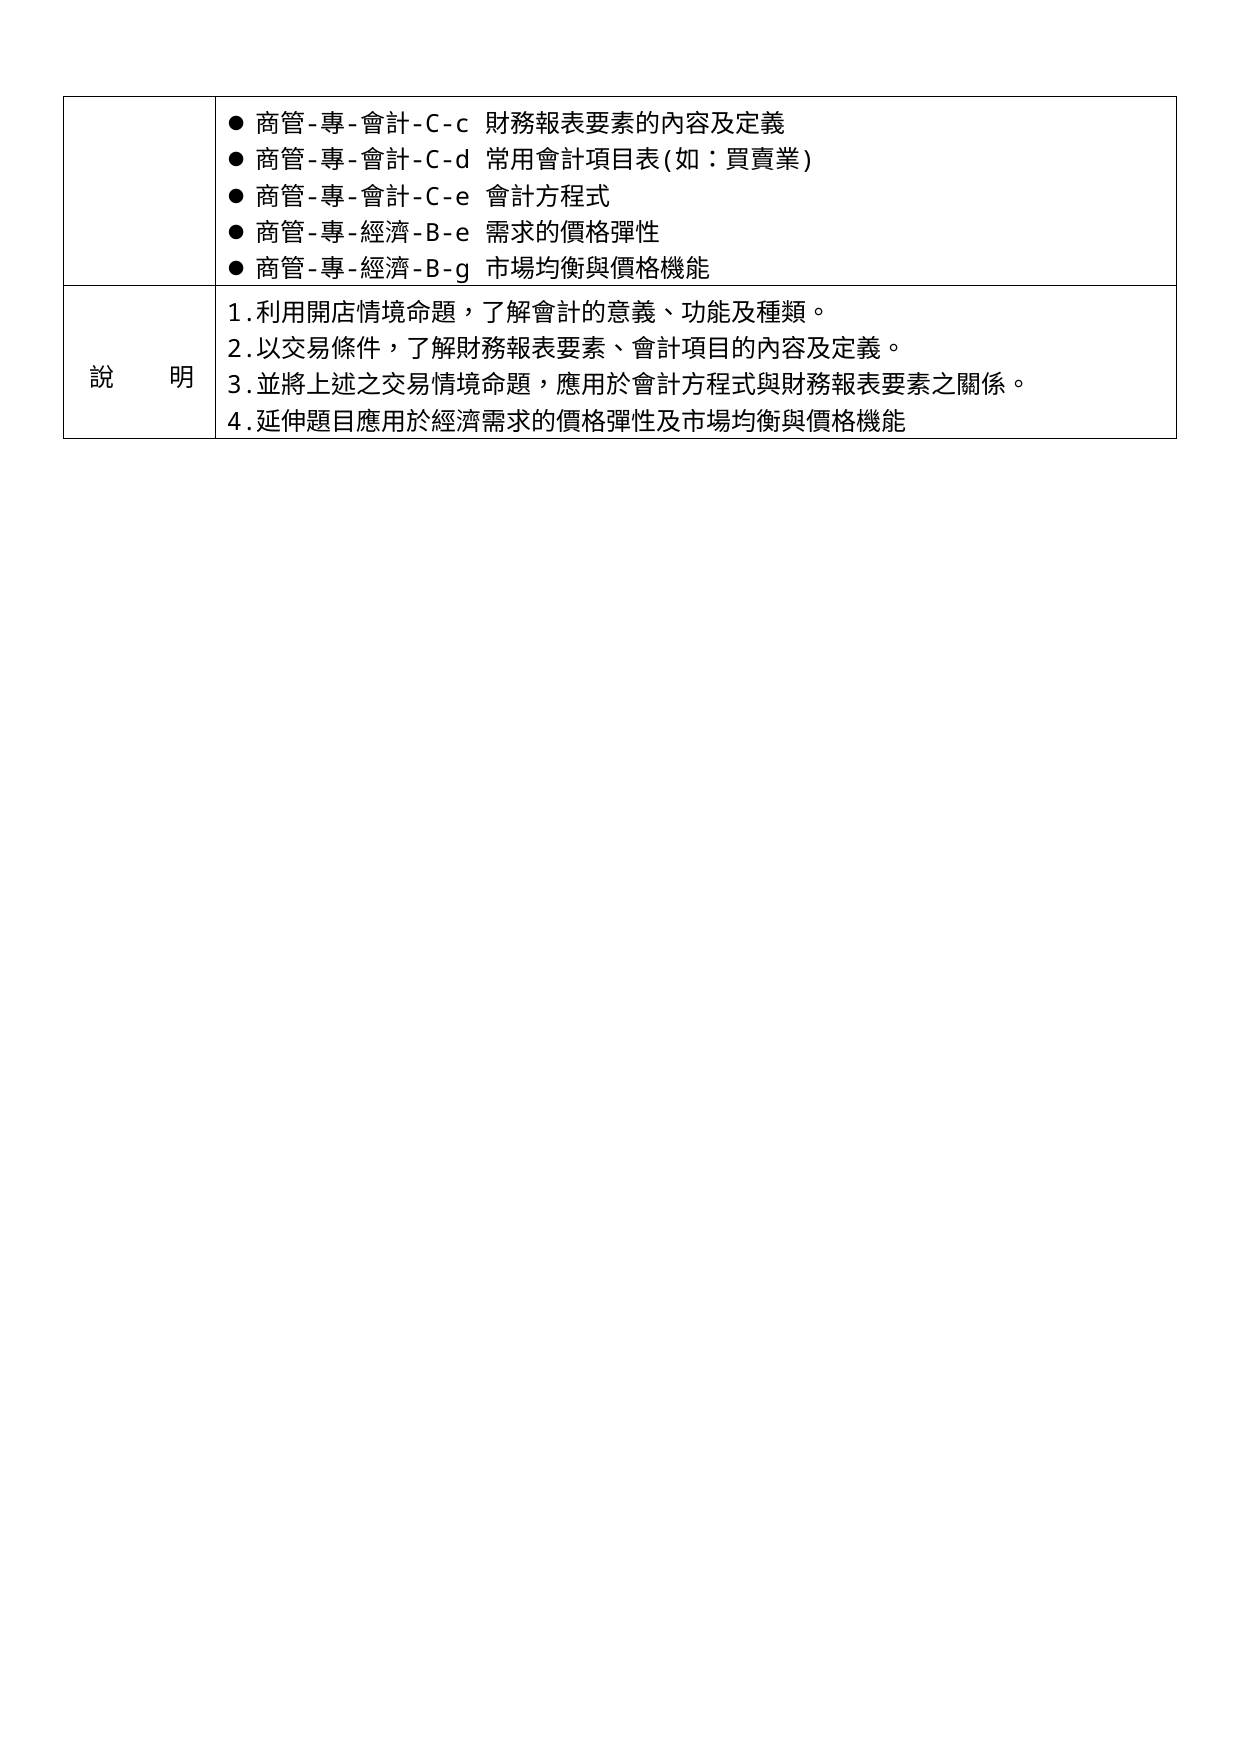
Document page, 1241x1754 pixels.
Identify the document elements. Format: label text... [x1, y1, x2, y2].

table_cell 商管-專-會計-A-a 會計的意義、功能及種類 商管-專-會計-A-b 會計專業領域及職業道德 商管-專-會計-B-a 會計循環的基本認識 商管-專-會計-C-b 交易 商管-專-會計-C-c 財務報表要素的內容及定義 商管-專-會計-C-d 常用會計項目表(如：買賣業) 商管-專-會計-C-e 會計方程式 商管-專-經濟-B-e 需求的價格彈性 商管-專-經濟-B-g 市場均衡與價格機能 [216, 97, 1176, 285]
table_cell 說 明 [64, 286, 215, 437]
table_cell 1.利用開店情境命題，了解會計的意義、功能及種類。 2.以交易條件，了解財務報表要素、會計項目的內容及定義。 3.並將上述之交易情境命題，應用於會計方程式與財務報表要素之關係。 4.延伸題目應用於經濟需求的價格彈性及市場均衡與價格機能 [216, 286, 1176, 437]
table_cell [64, 97, 215, 285]
